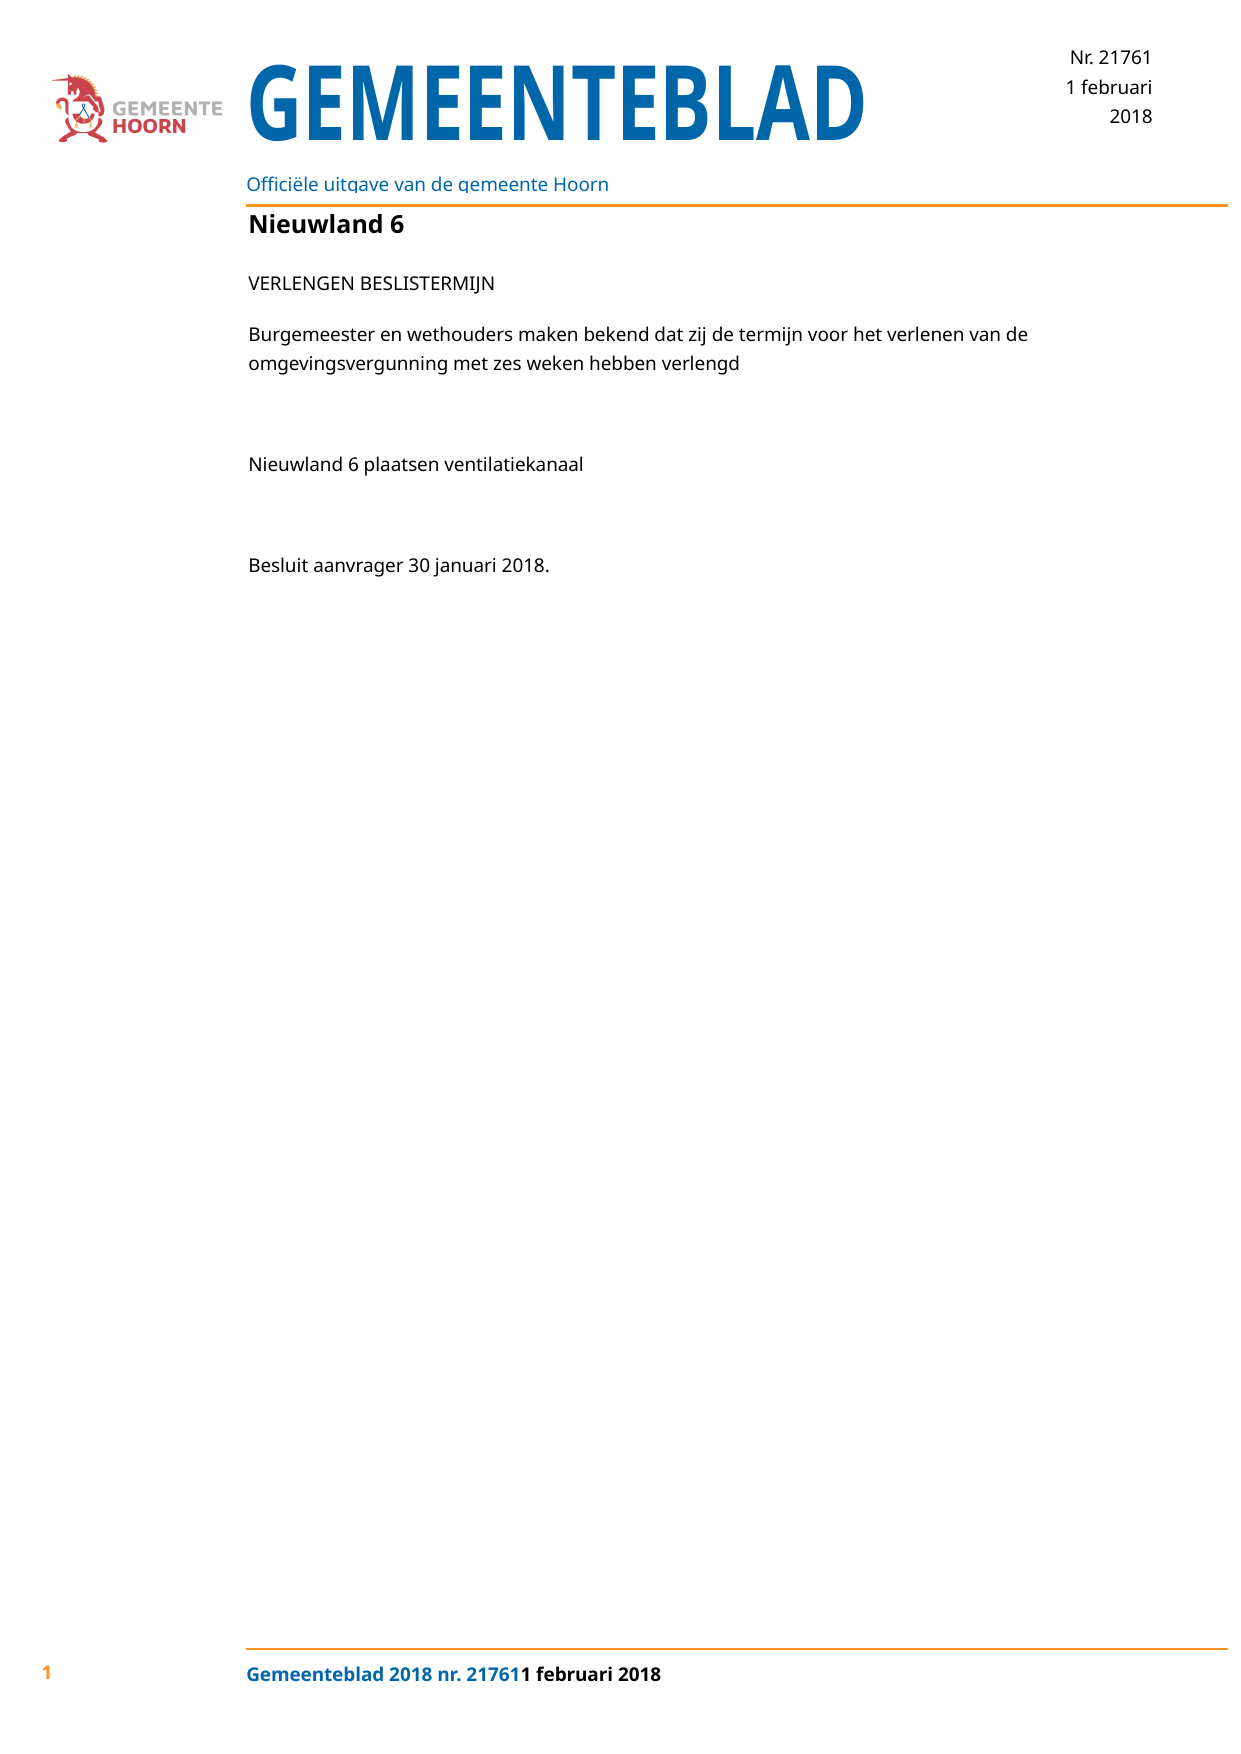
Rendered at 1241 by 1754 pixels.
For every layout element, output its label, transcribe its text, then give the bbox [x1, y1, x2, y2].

text Besluit aanvrager 30 januari 2018. [248, 552, 1152, 578]
picture [41, 47, 231, 172]
text Burgemeester en wethouders maken bekend dat zij de termijn voor het verlenen van de omgevingsvergunning met zes weken hebben verlengd [248, 321, 1152, 376]
text Nieuwland 6 plaatsen ventilatiekanaal [248, 451, 1152, 477]
text VERLENGEN BESLISTERMIJN [248, 270, 1152, 296]
text Nieuwland 6 [248, 207, 1152, 241]
